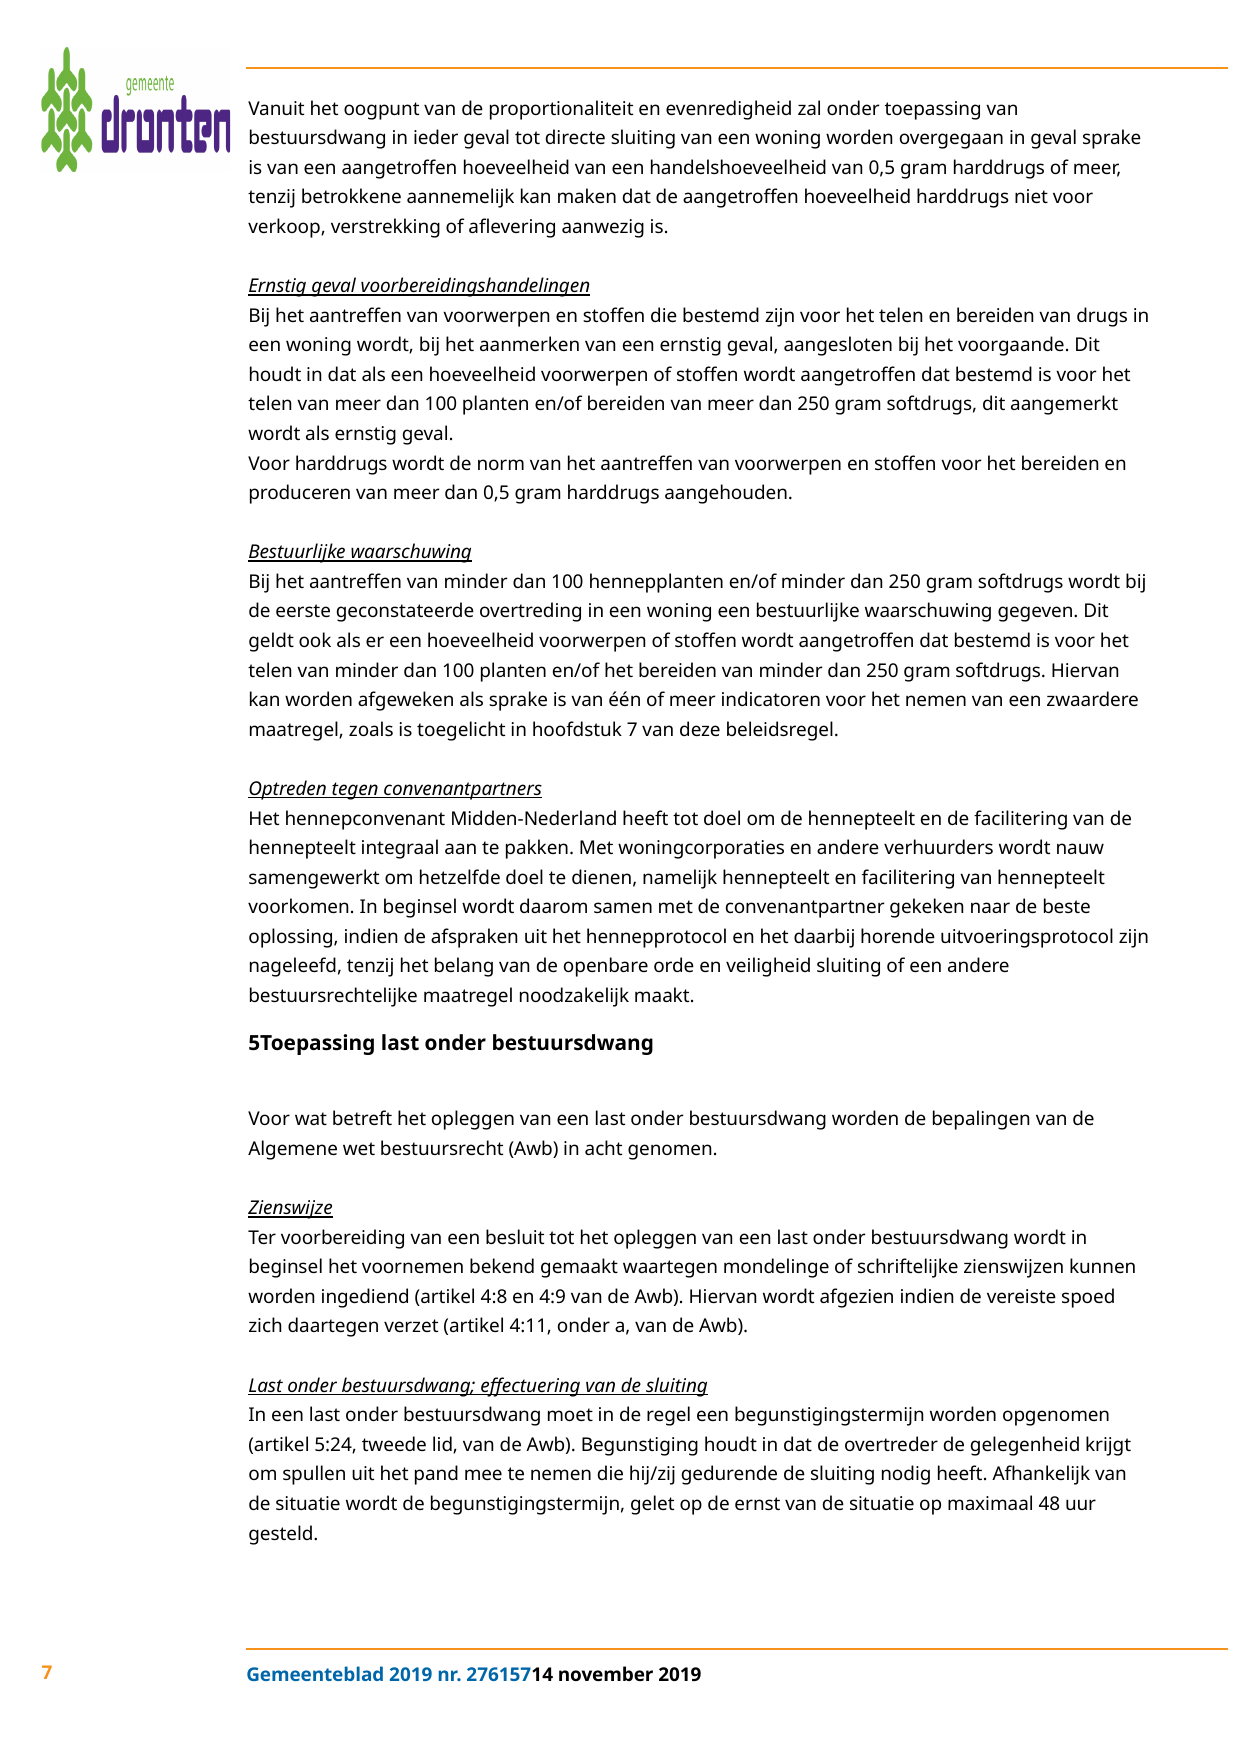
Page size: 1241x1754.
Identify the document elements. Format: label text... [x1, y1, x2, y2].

text Het hennepconvenant Midden-Nederland heeft tot doel om de hennepteelt en de facilitering van de hennepteelt integraal aan te pakken. Met woningcorporaties en andere verhuurders wordt nauw samengewerkt om hetzelfde doel te dienen, namelijk hennepteelt en facilitering van hennepteelt voorkomen. In beginsel wordt daarom samen met de convenantpartner gekeken naar de beste oplossing, indien de afspraken uit het hennepprotocol en het daarbij horende uitvoeringsprotocol zijn nageleefd, tenzij het belang van de openbare orde en veiligheid sluiting of een andere bestuursrechtelijke maatregel noodzakelijk maakt. [248, 805, 1152, 1008]
text Zienswijze [248, 1194, 1152, 1220]
text Bij het aantreffen van minder dan 100 hennepplanten en/of minder dan 250 gram softdrugs wordt bij de eerste geconstateerde overtreding in een woning een bestuurlijke waarschuwing gegeven. Dit geldt ook als er een hoeveelheid voorwerpen of stoffen wordt aangetroffen dat bestemd is voor het telen van minder dan 100 planten en/of het bereiden van minder dan 250 gram softdrugs. Hiervan kan worden afgeweken als sprake is van één of meer indicatoren voor het nemen van een zwaardere maatregel, zoals is toegelicht in hoofdstuk 7 van deze beleidsregel. [248, 568, 1152, 742]
text Last onder bestuursdwang; effectuering van de sluiting [248, 1372, 1152, 1398]
picture [41, 47, 231, 172]
text Optreden tegen convenantpartners [248, 775, 1152, 801]
text Voor harddrugs wordt de norm van het aantreffen van voorwerpen en stoffen voor het bereiden en produceren van meer dan 0,5 gram harddrugs aangehouden. [248, 450, 1152, 505]
text 5Toepassing last onder bestuursdwang [248, 1028, 1152, 1056]
text Vanuit het oogpunt van de proportionaliteit en evenredigheid zal onder toepassing van bestuursdwang in ieder geval tot directe sluiting van een woning worden overgegaan in geval sprake is van een aangetroffen hoeveelheid van een handelshoeveelheid van 0,5 gram harddrugs of meer, tenzij betrokkene aannemelijk kan maken dat de aangetroffen hoeveelheid harddrugs niet voor verkoop, verstrekking of aflevering aanwezig is. [248, 95, 1152, 239]
text Ter voorbereiding van een besluit tot het opleggen van een last onder bestuursdwang wordt in beginsel het voornemen bekend gemaakt waartegen mondelinge of schriftelijke zienswijzen kunnen worden ingediend (artikel 4:8 en 4:9 van de Awb). Hiervan wordt afgezien indien de vereiste spoed zich daartegen verzet (artikel 4:11, onder a, van de Awb). [248, 1224, 1152, 1338]
text In een last onder bestuursdwang moet in de regel een begunstigingstermijn worden opgenomen (artikel 5:24, tweede lid, van de Awb). Begunstiging houdt in dat de overtreder de gelegenheid krijgt om spullen uit het pand mee te nemen die hij/zij gedurende de sluiting nodig heeft. Afhankelijk van de situatie wordt de begunstigingstermijn, gelet op de ernst van de situatie op maximaal 48 uur gesteld. [248, 1401, 1152, 1546]
text Bij het aantreffen van voorwerpen en stoffen die bestemd zijn voor het telen en bereiden van drugs in een woning wordt, bij het aanmerken van een ernstig geval, aangesloten bij het voorgaande. Dit houdt in dat als een hoeveelheid voorwerpen of stoffen wordt aangetroffen dat bestemd is voor het telen van meer dan 100 planten en/of bereiden van meer dan 250 gram softdrugs, dit aangemerkt wordt als ernstig geval. [248, 302, 1152, 446]
text Ernstig geval voorbereidingshandelingen [248, 272, 1152, 298]
text Bestuurlijke waarschuwing [248, 538, 1152, 564]
text Voor wat betreft het opleggen van een last onder bestuursdwang worden de bepalingen van de Algemene wet bestuursrecht (Awb) in acht genomen. [248, 1106, 1152, 1161]
